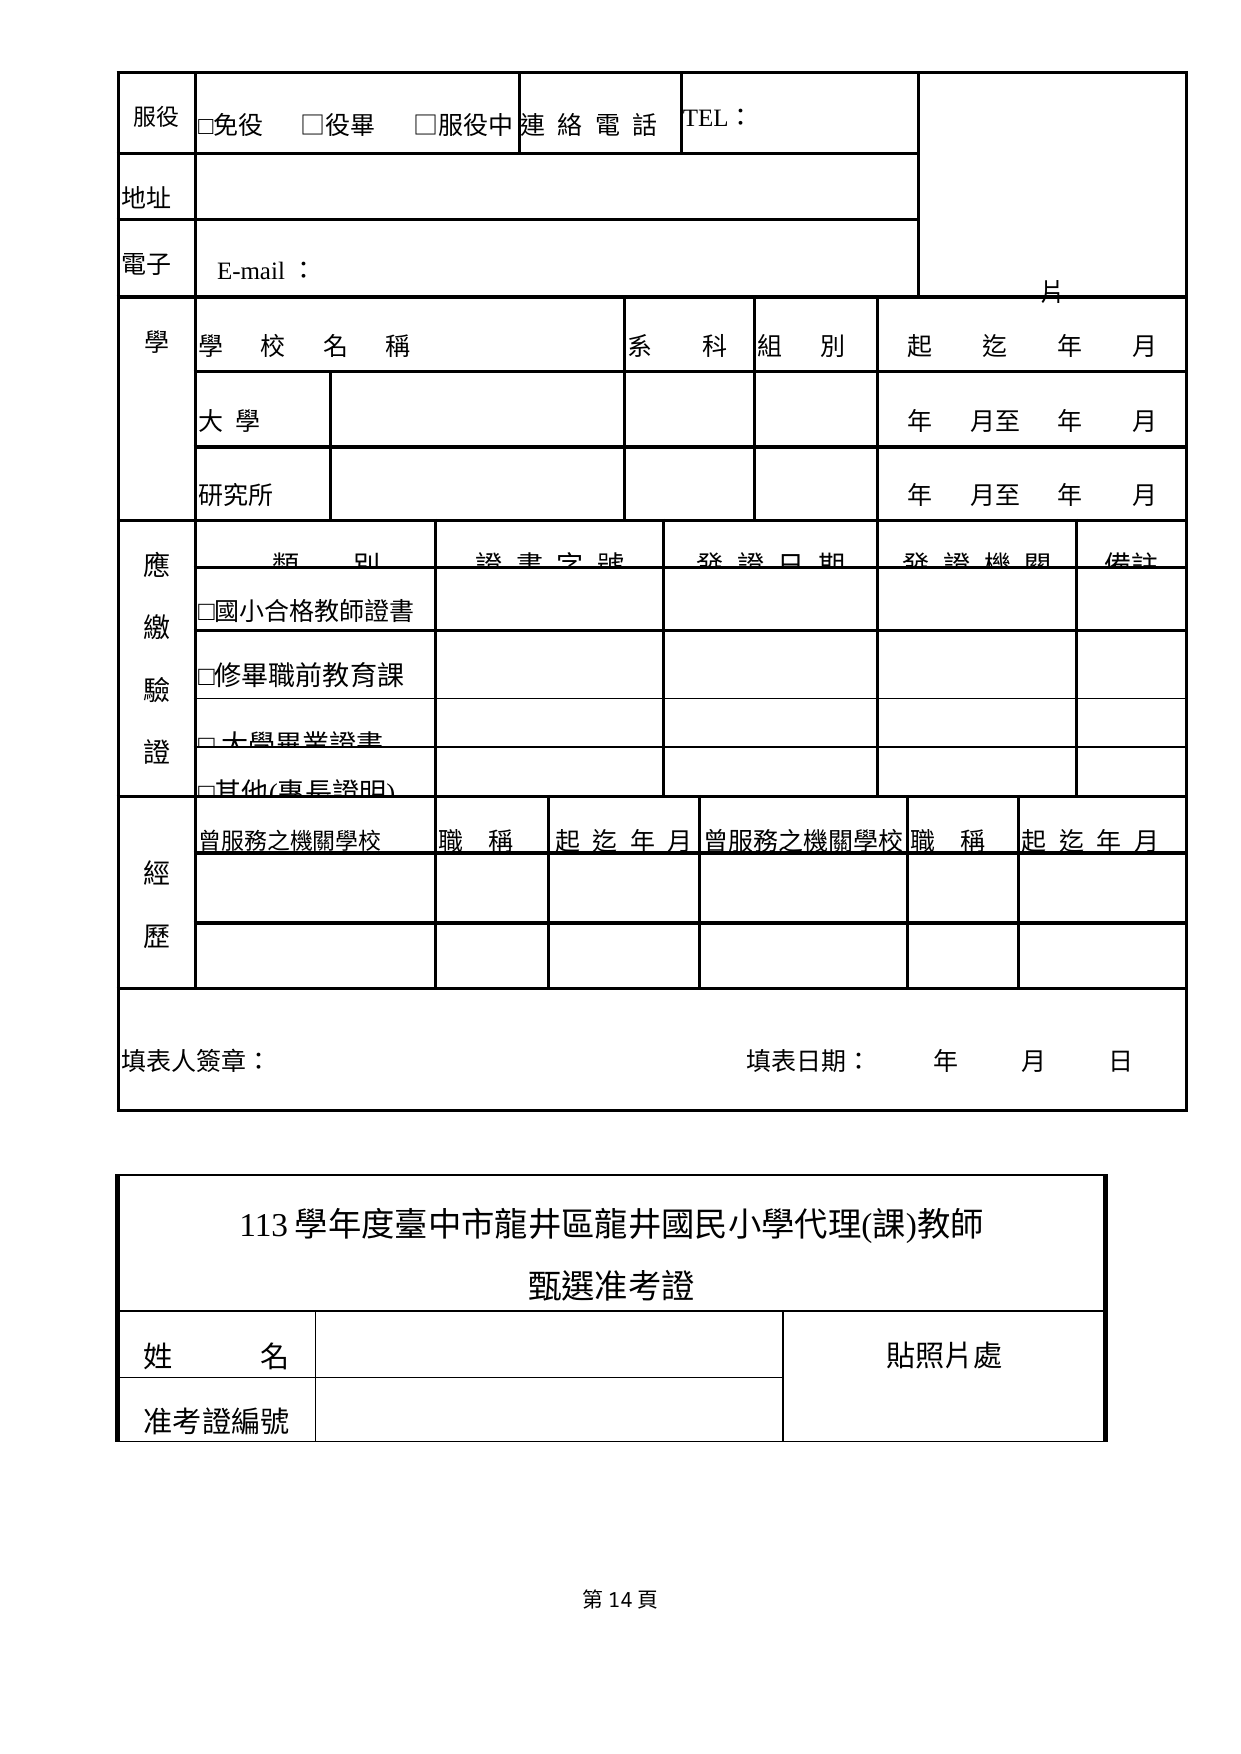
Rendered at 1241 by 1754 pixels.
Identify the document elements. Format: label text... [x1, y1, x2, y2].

table_cell [879, 748, 1075, 795]
table_cell [1078, 748, 1185, 795]
table_cell 准考證編號 [120, 1378, 315, 1441]
table_cell 學 校 名 稱 [197, 299, 623, 370]
table_cell □國小合格教師證書 [197, 569, 434, 628]
table_cell 系 科 [626, 299, 753, 370]
table_cell 職 稱 [437, 798, 547, 851]
table_cell 應 繳 驗 證 件 [120, 522, 194, 795]
table_cell [1108, 1376, 1186, 1441]
table_cell [756, 449, 876, 519]
table_cell 組 別 [756, 299, 876, 370]
table_cell 電子郵件 [120, 221, 194, 295]
table_cell [1078, 699, 1185, 746]
table_cell 服役 情形 [120, 74, 194, 152]
table_cell 年 月至 年 月 [879, 373, 1185, 445]
table_cell [197, 925, 434, 987]
table_cell 填表人簽章： 填表日期： 年 月 日 [120, 990, 1185, 1108]
table_cell [437, 699, 662, 746]
table_cell [437, 748, 662, 795]
table_cell [1078, 569, 1185, 628]
table_cell 連 絡 電 話 [521, 74, 680, 152]
table_cell 地址 [120, 155, 194, 217]
table_cell E-mail ： [197, 221, 917, 295]
table_header [1108, 1174, 1186, 1310]
table_cell □免役 □役畢 □服役中 [197, 74, 518, 152]
table_cell [909, 855, 1017, 921]
table_cell [626, 373, 753, 445]
table_cell [437, 632, 662, 698]
table_header 113學年度臺中市龍井區龍井國民小學代理(課)教師 甄選准考證 [120, 1176, 1103, 1310]
table_cell [437, 925, 547, 987]
table_cell [756, 373, 876, 445]
table_cell [1078, 632, 1185, 698]
table_cell 類 別 [197, 522, 434, 566]
table_cell 證 書 字 號 [437, 522, 662, 566]
table_cell [197, 155, 917, 217]
table_cell [701, 925, 906, 987]
table_cell 起 迄 年 月 [1020, 798, 1185, 851]
table_cell 經 歷 [120, 798, 194, 987]
table_cell [665, 632, 876, 698]
table_cell [437, 569, 662, 628]
table_cell [879, 569, 1075, 628]
table_cell 學 歷 [120, 299, 194, 519]
table_cell [626, 449, 753, 519]
table_cell [909, 925, 1017, 987]
table_cell 發 證 機 關 [879, 522, 1075, 566]
table_cell [665, 699, 876, 746]
table_cell [550, 925, 698, 987]
table_cell 發 證 日 期 [665, 522, 876, 566]
table_cell [701, 855, 906, 921]
table_cell 起 迄 年 月 [550, 798, 698, 851]
table_cell 姓 名 [120, 1312, 315, 1376]
table_cell [879, 632, 1075, 698]
table_cell 研究所 [197, 449, 329, 519]
table_cell [332, 449, 623, 519]
table_cell TEL： 手機： [683, 74, 917, 152]
table_cell 曾服務之機關學校 [701, 798, 906, 851]
table_cell 年 月至 年 月 [879, 449, 1185, 519]
table_cell [1020, 925, 1185, 987]
table_cell [879, 699, 1075, 746]
table_cell [437, 855, 547, 921]
table_cell 大 學 [197, 373, 329, 445]
table_cell [332, 373, 623, 445]
table_cell [665, 748, 876, 795]
table_cell 起 迄 年 月 [879, 299, 1185, 370]
table_cell [550, 855, 698, 921]
table_cell 職 稱 [909, 798, 1017, 851]
table_cell 曾服務之機關學校 [197, 798, 434, 851]
table_cell □其他(專長證明) [197, 748, 434, 795]
table_cell [197, 855, 434, 921]
table_cell [1108, 1310, 1186, 1376]
table_cell 備註 [1078, 522, 1185, 566]
table_header 片 [920, 74, 1185, 295]
table_cell [665, 569, 876, 628]
table_cell [316, 1378, 782, 1441]
table_cell [316, 1312, 782, 1376]
table_cell □ 大學畢業證書 [197, 699, 434, 746]
table_cell [1020, 855, 1185, 921]
table_cell □修畢職前教育課 程證明書 [197, 632, 434, 698]
table_cell 貼照片處 [784, 1312, 1103, 1441]
